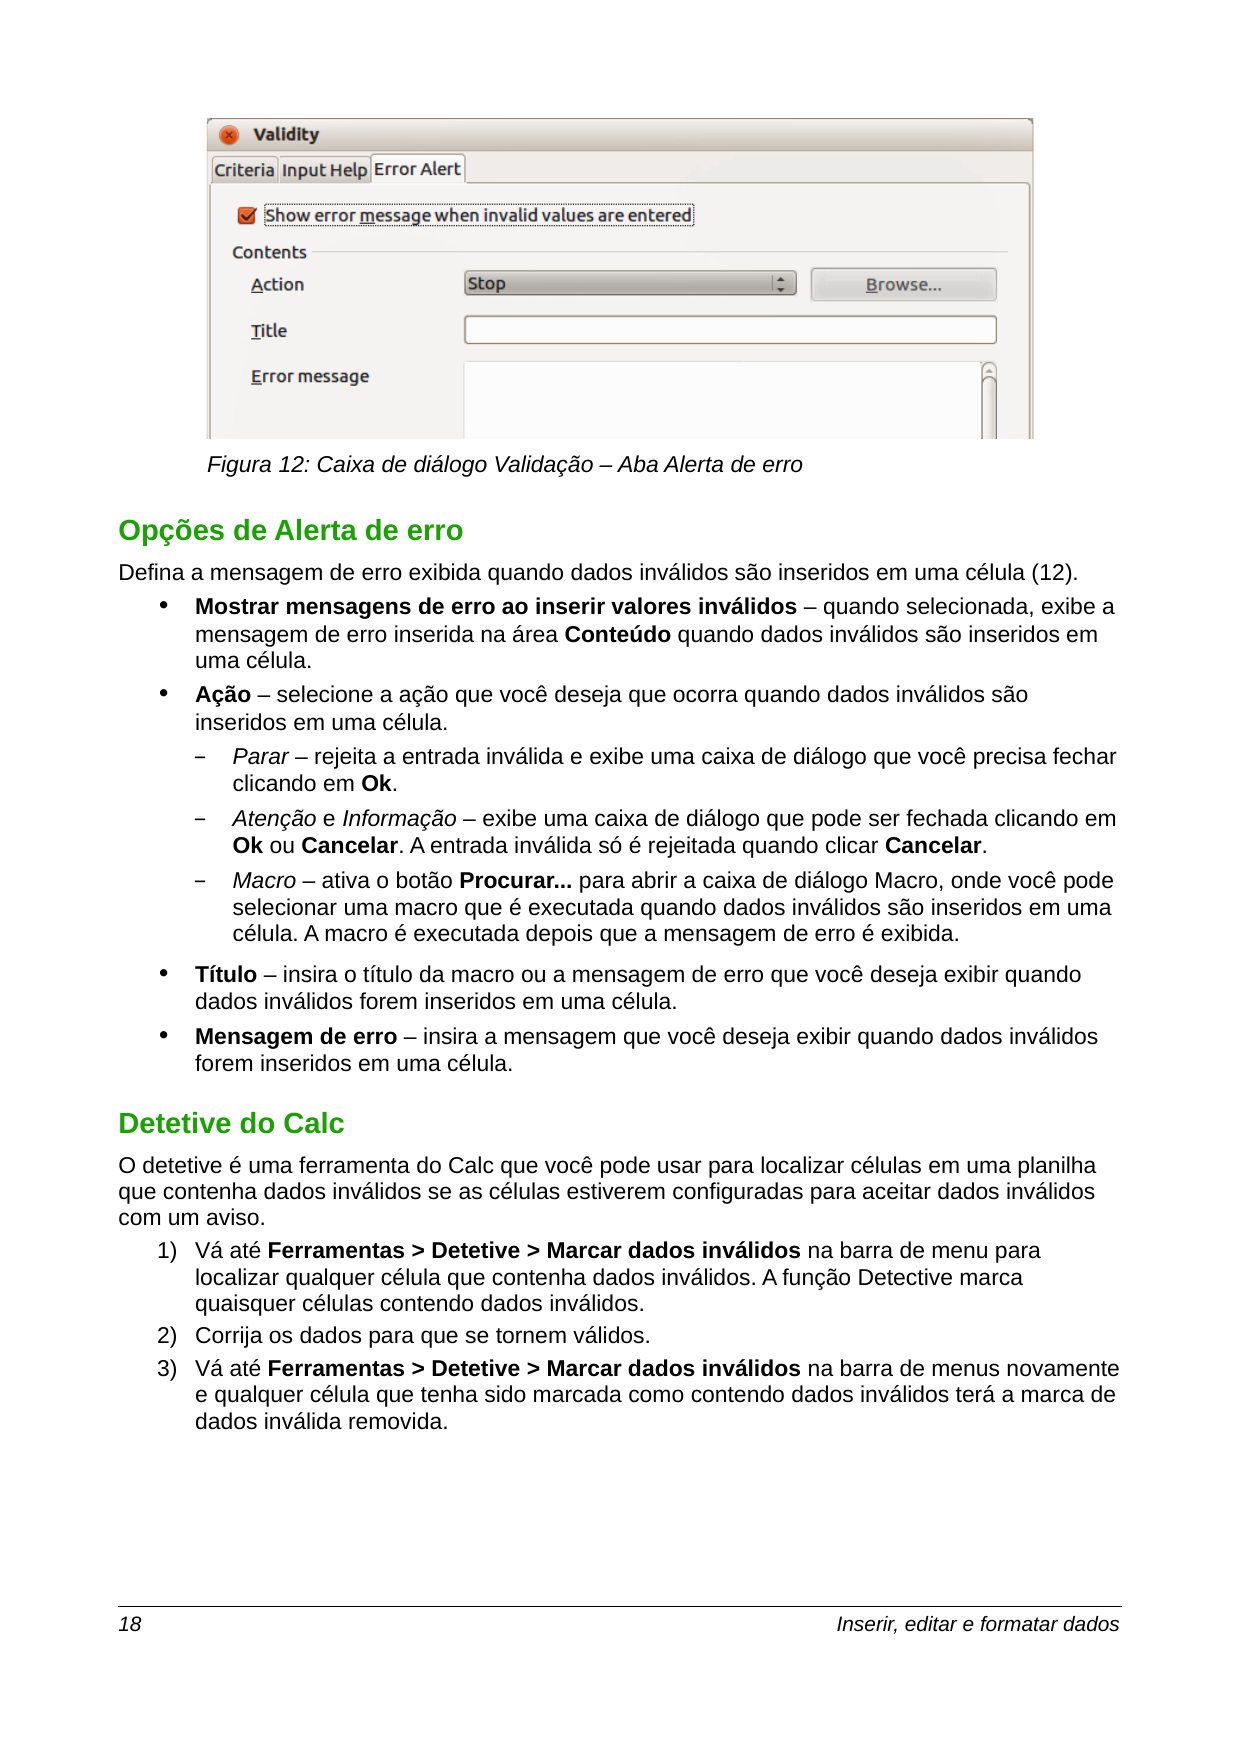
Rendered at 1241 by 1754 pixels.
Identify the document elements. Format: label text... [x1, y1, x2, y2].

list Macro – ativa o botão Procurar... para abrir a caixa de diálogo Macro, onde você pode selecionar uma macro que é executada quando dados inválidos são inseridos em uma célula. A macro é executada depois que a mensagem de erro é exibida. [193, 865, 1122, 947]
list Mensagem de erro – insira a mensagem que você deseja exibir quando dados inválidos forem inseridos em uma célula. [156, 1021, 1122, 1076]
list Ação – selecione a ação que você deseja que ocorra quando dados inválidos são inseridos em uma célula. [156, 679, 1122, 735]
text Figura 12: Caixa de diálogo Validação – Aba Alerta de erro [207, 451, 1033, 477]
list Vá até Ferramentas > Detetive > Marcar dados inválidos na barra de menus novamente e qualquer célula que tenha sido marcada como contendo dados inválidos terá a marca de dados inválida removida. [177, 1355, 1122, 1434]
list Mostrar mensagens de erro ao inserir valores inválidos – quando selecionada, exibe a mensagem de erro inserida na área Conteúdo quando dados inválidos são inseridos em uma célula. [156, 591, 1122, 673]
list Título – insira o título da macro ou a mensagem de erro que você deseja exibir quando dados inválidos forem inseridos em uma célula. [156, 959, 1122, 1014]
list Parar – rejeita a entrada inválida e exibe uma caixa de diálogo que você precisa fechar clicando em Ok. [193, 741, 1122, 797]
subtitle Opções de Alerta de erro [118, 513, 1122, 546]
subtitle Detetive do Calc [118, 1106, 1122, 1139]
list Atenção e Informação – exibe uma caixa de diálogo que pode ser fechada clicando em Ok ou Cancelar. A entrada inválida só é rejeitada quando clicar Cancelar. [193, 803, 1122, 858]
list Corrija os dados para que se tornem válidos. [177, 1322, 1122, 1349]
list Vá até Ferramentas > Detetive > Marcar dados inválidos na barra de menu para localizar qualquer célula que contenha dados inválidos. A função Detective marca quaisquer células contendo dados inválidos. [177, 1237, 1122, 1316]
list O detetive é uma ferramenta do Calc que você pode usar para localizar células em uma planilha que contenha dados inválidos se as células estiverem configuradas para aceitar dados inválidos com um aviso. [118, 1152, 1122, 1231]
list Defina a mensagem de erro exibida quando dados inválidos são inseridos em uma célula (12). [118, 558, 1122, 585]
picture [206, 118, 1034, 439]
